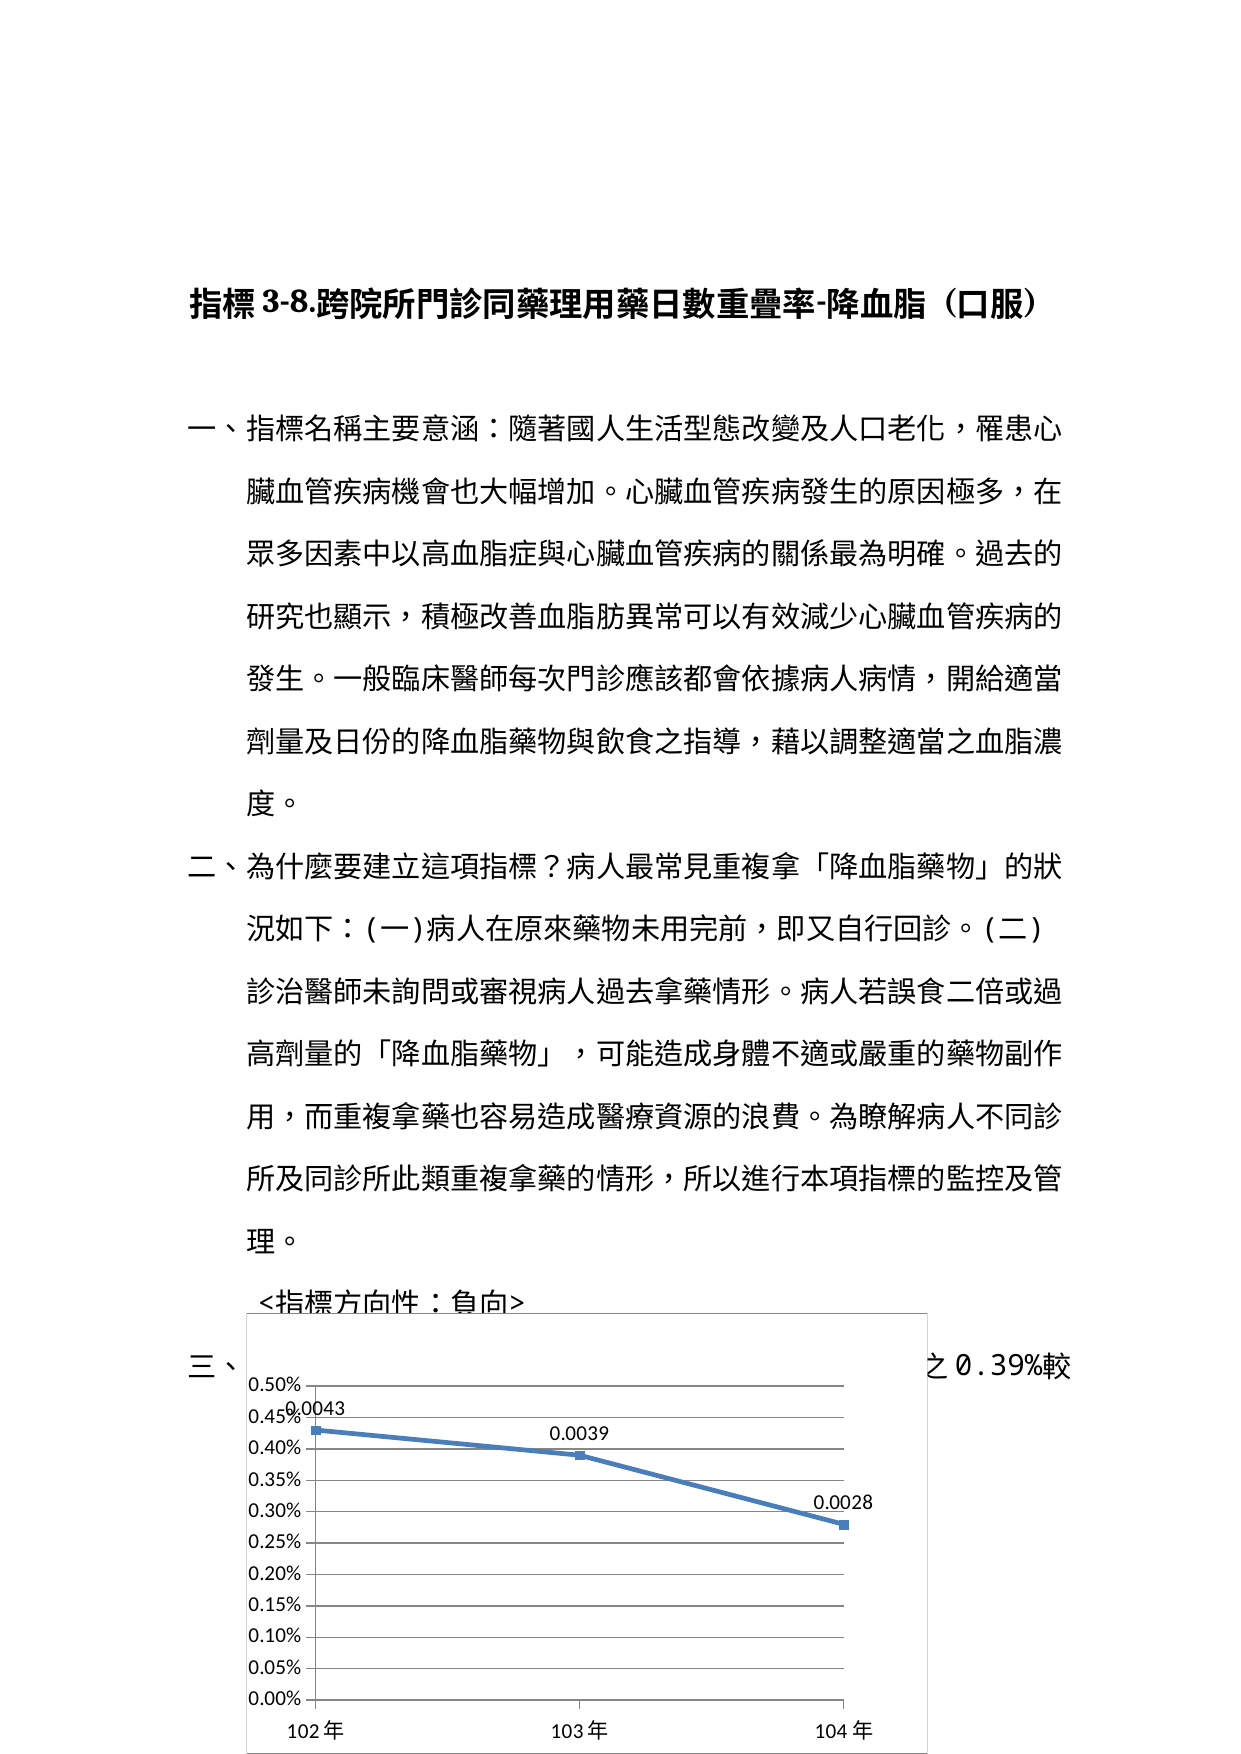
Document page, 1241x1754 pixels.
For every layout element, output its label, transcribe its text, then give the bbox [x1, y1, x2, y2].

text 一、指標名稱主要意涵：隨著國人生活型態改變及人口老化，罹患心臟血管疾病機會也大幅增加。心臟血管疾病發生的原因極多，在眾多因素中以高血脂症與心臟血管疾病的關係最為明確。過去的研究也顯示，積極改善血脂肪異常可以有效減少心臟血管疾病的發生。一般臨床醫師每次門診應該都會依據病人病情，開給適當劑量及日份的降血脂藥物與飲食之指導，藉以調整適當之血脂濃度。 [187, 385, 1078, 823]
text <指標方向性：負向> [187, 1260, 1078, 1323]
text 三、趨勢分析：104年全年統計值為0.28%，與 103 年之0.39%較為下降。 [928, 1323, 1078, 1448]
table_header [188, 1448, 246, 1559]
table_header 指標3-8.跨院所門診同藥理用藥日數重疊率-降血脂 (口服) [188, 198, 1134, 329]
text 三、趨勢分析：104年全年統計值為0.28%，與 103 年之0.39%較為下降。 [187, 1323, 246, 1448]
text 二、為什麼要建立這項指標？病人最常見重複拿「降血脂藥物」的狀況如下：(一)病人在原來藥物未用完前，即又自行回診。(二) 診治醫師未詢問或審視病人過去拿藥情形。病人若誤食二倍或過高劑量的「降血脂藥物」，可能造成身體不適或嚴重的藥物副作用，而重複拿藥也容易造成醫療資源的浪費。為瞭解病人不同診所及同診所此類重複拿藥的情形，所以進行本項指標的監控及管理。 [187, 823, 1078, 1260]
